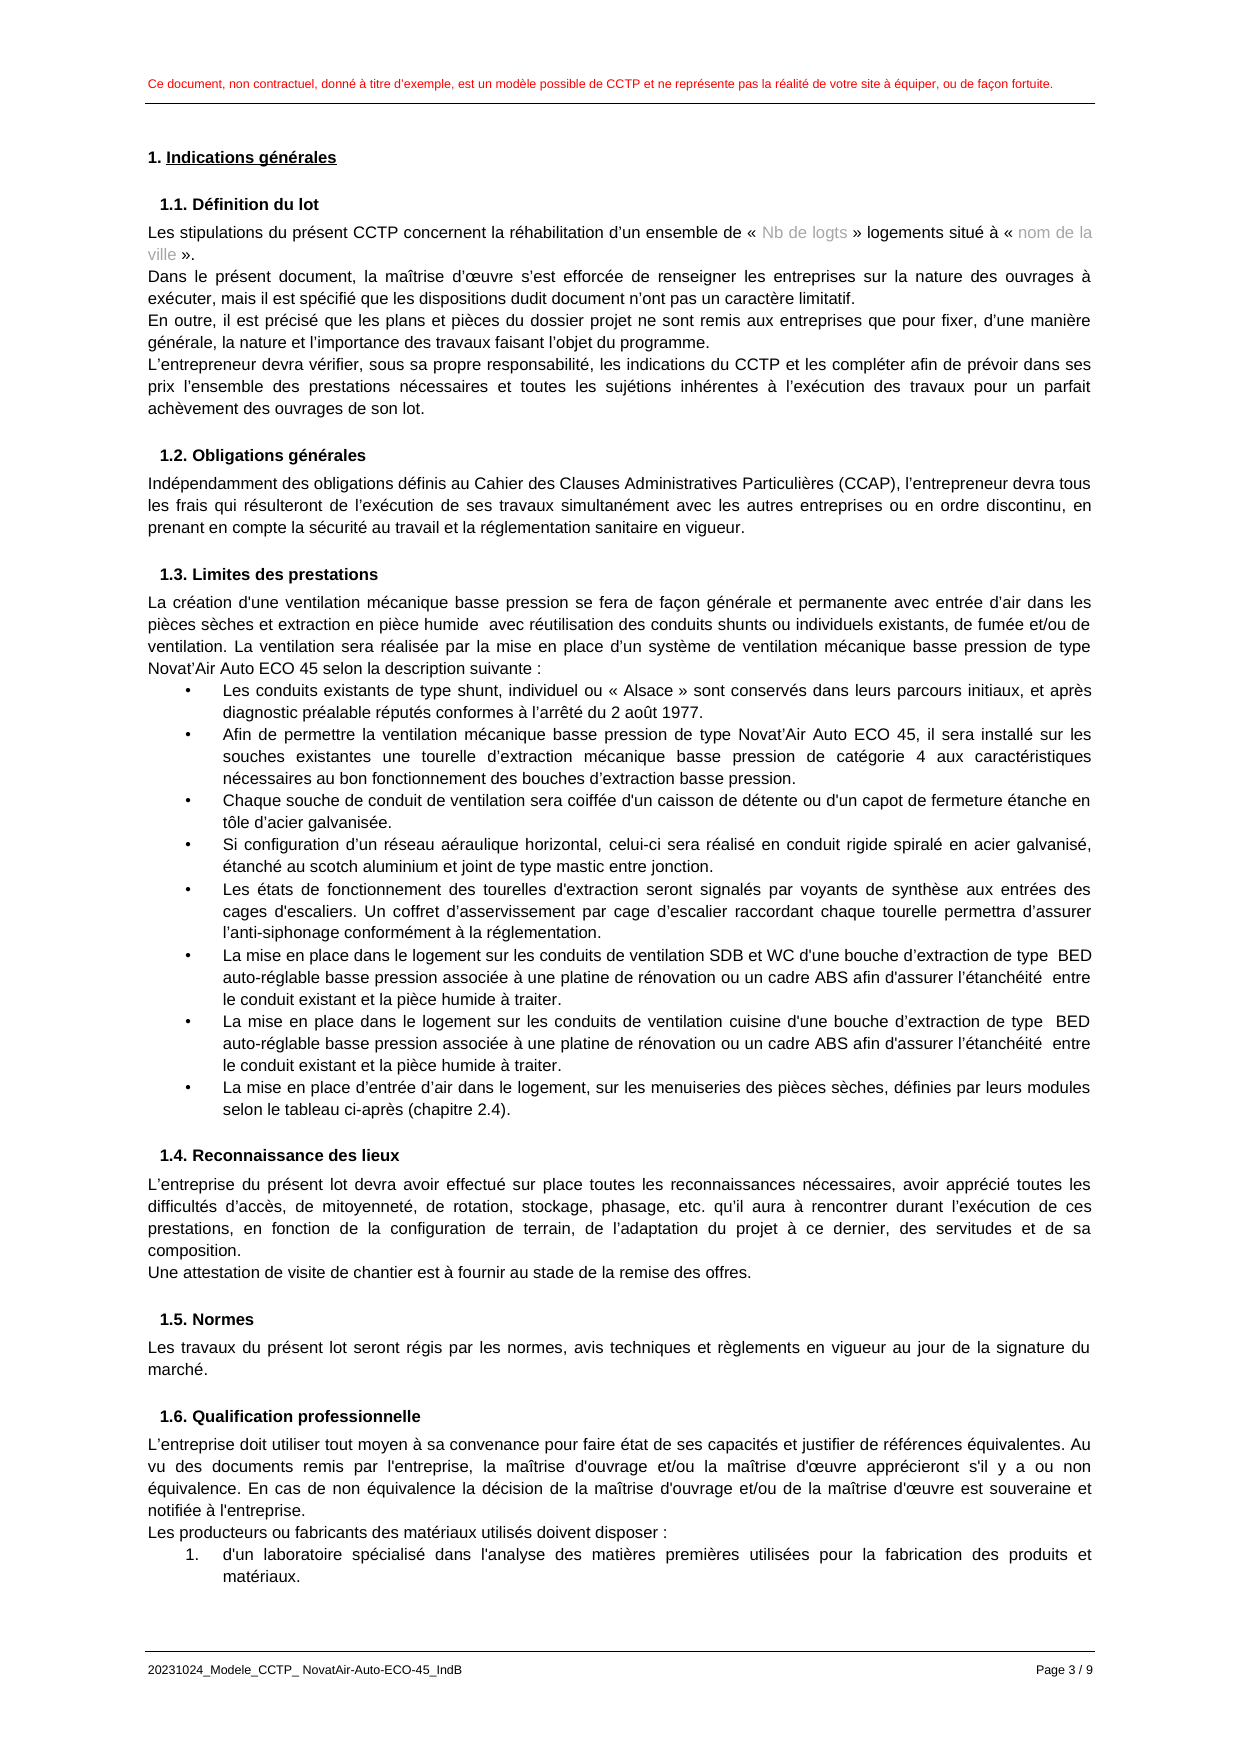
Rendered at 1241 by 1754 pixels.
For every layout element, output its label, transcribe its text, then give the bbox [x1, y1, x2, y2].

text Les travaux du présent lot seront régis par les normes, avis techniques et règlements en vigueur au jour de la signature du marché. [148, 1338, 1092, 1379]
text Dans le présent document, la maîtrise d’œuvre s’est efforcée de renseigner les entreprises sur la nature des ouvrages à exécuter, mais il est spécifié que les dispositions dudit document n’ont pas un caractère limitatif. [148, 267, 1092, 308]
subtitle Obligations générales [159, 446, 1092, 465]
text En outre, il est précisé que les plans et pièces du dossier projet ne sont remis aux entreprises que pour fixer, d’une manière générale, la nature et l’importance des travaux faisant l’objet du programme. [148, 311, 1092, 352]
text Les producteurs ou fabricants des matériaux utilisés doivent disposer : [148, 1523, 1092, 1542]
list Les états de fonctionnement des tourelles d'extraction seront signalés par voyants de synthèse aux entrées des cages d'escaliers. Un coffret d’asservissement par cage d’escalier raccordant chaque tourelle permettra d’assurer l’anti-siphonage conformément à la réglementation. [185, 879, 1092, 942]
text L’entreprise du présent lot devra avoir effectué sur place toutes les reconnaissances nécessaires, avoir apprécié toutes les difficultés d’accès, de mitoyenneté, de rotation, stockage, phasage, etc. qu’il aura à rencontrer durant l’exécution de ces prestations, en fonction de la configuration de terrain, de l’adaptation du projet à ce dernier, des servitudes et de sa composition. [148, 1175, 1092, 1260]
list La mise en place dans le logement sur les conduits de ventilation SDB et WC d'une bouche d’extraction de type BED auto-réglable basse pression associée à une platine de rénovation ou un cadre ABS afin d'assurer l’étanchéité entre le conduit existant et la pièce humide à traiter. [185, 945, 1092, 1008]
subtitle Reconnaissance des lieux [159, 1146, 1092, 1165]
text L’entrepreneur devra vérifier, sous sa propre responsabilité, les indications du CCTP et les compléter afin de prévoir dans ses prix l’ensemble des prestations nécessaires et toutes les sujétions inhérentes à l’exécution des travaux pour un parfait achèvement des ouvrages de son lot. [148, 355, 1092, 418]
text La création d'une ventilation mécanique basse pression se fera de façon générale et permanente avec entrée d’air dans les pièces sèches et extraction en pièce humide avec réutilisation des conduits shunts ou individuels existants, de fumée et/ou de ventilation. La ventilation sera réalisée par la mise en place d’un système de ventilation mécanique basse pression de type Novat’Air Auto ECO 45 selon la description suivante : [148, 593, 1092, 678]
subtitle Normes [159, 1309, 1092, 1328]
list Afin de permettre la ventilation mécanique basse pression de type Novat’Air Auto ECO 45, il sera installé sur les souches existantes une tourelle d’extraction mécanique basse pression de catégorie 4 aux caractéristiques nécessaires au bon fonctionnement des bouches d’extraction basse pression. [185, 725, 1092, 788]
list Si configuration d’un réseau aéraulique horizontal, celui-ci sera réalisé en conduit rigide spiralé en acier galvanisé, étanché au scotch aluminium et joint de type mastic entre jonction. [185, 835, 1092, 876]
text Indépendamment des obligations définis au Cahier des Clauses Administratives Particulières (CCAP), l’entrepreneur devra tous les frais qui résulteront de l’exécution de ses travaux simultanément avec les autres entreprises ou en ordre discontinu, en prenant en compte la sécurité au travail et la réglementation sanitaire en vigueur. [148, 474, 1092, 537]
list La mise en place dans le logement sur les conduits de ventilation cuisine d'une bouche d’extraction de type BED auto-réglable basse pression associée à une platine de rénovation ou un cadre ABS afin d'assurer l’étanchéité entre le conduit existant et la pièce humide à traiter. [185, 1011, 1092, 1074]
list Chaque souche de conduit de ventilation sera coiffée d'un caisson de détente ou d'un capot de fermeture étanche en tôle d’acier galvanisée. [185, 791, 1092, 832]
list La mise en place d’entrée d’air dans le logement, sur les menuiseries des pièces sèches, définies par leurs modules selon le tableau ci-après (chapitre 2.4). [185, 1077, 1092, 1119]
subtitle Qualification professionnelle [159, 1407, 1092, 1426]
text L’entreprise doit utiliser tout moyen à sa convenance pour faire état de ses capacités et justifier de références équivalentes. Au vu des documents remis par l'entreprise, la maîtrise d'ouvrage et/ou la maîtrise d'œuvre apprécieront s'il y a ou non équivalence. En cas de non équivalence la décision de la maîtrise d'ouvrage et/ou de la maîtrise d'œuvre est souveraine et notifiée à l'entreprise. [148, 1435, 1092, 1520]
text Les stipulations du présent CCTP concernent la réhabilitation d’un ensemble de « Nb de logts » logements situé à « nom de la ville ». [148, 223, 1092, 264]
list Les conduits existants de type shunt, individuel ou « Alsace » sont conservés dans leurs parcours initiaux, et après diagnostic préalable réputés conformes à l’arrêté du 2 août 1977. [185, 681, 1092, 722]
subtitle Indications générales [148, 148, 1092, 167]
list d'un laboratoire spécialisé dans l'analyse des matières premières utilisées pour la fabrication des produits et matériaux. [185, 1545, 1092, 1586]
subtitle Définition du lot [159, 194, 1092, 214]
text Une attestation de visite de chantier est à fournir au stade de la remise des offres. [148, 1263, 1092, 1282]
subtitle Limites des prestations [159, 565, 1092, 584]
